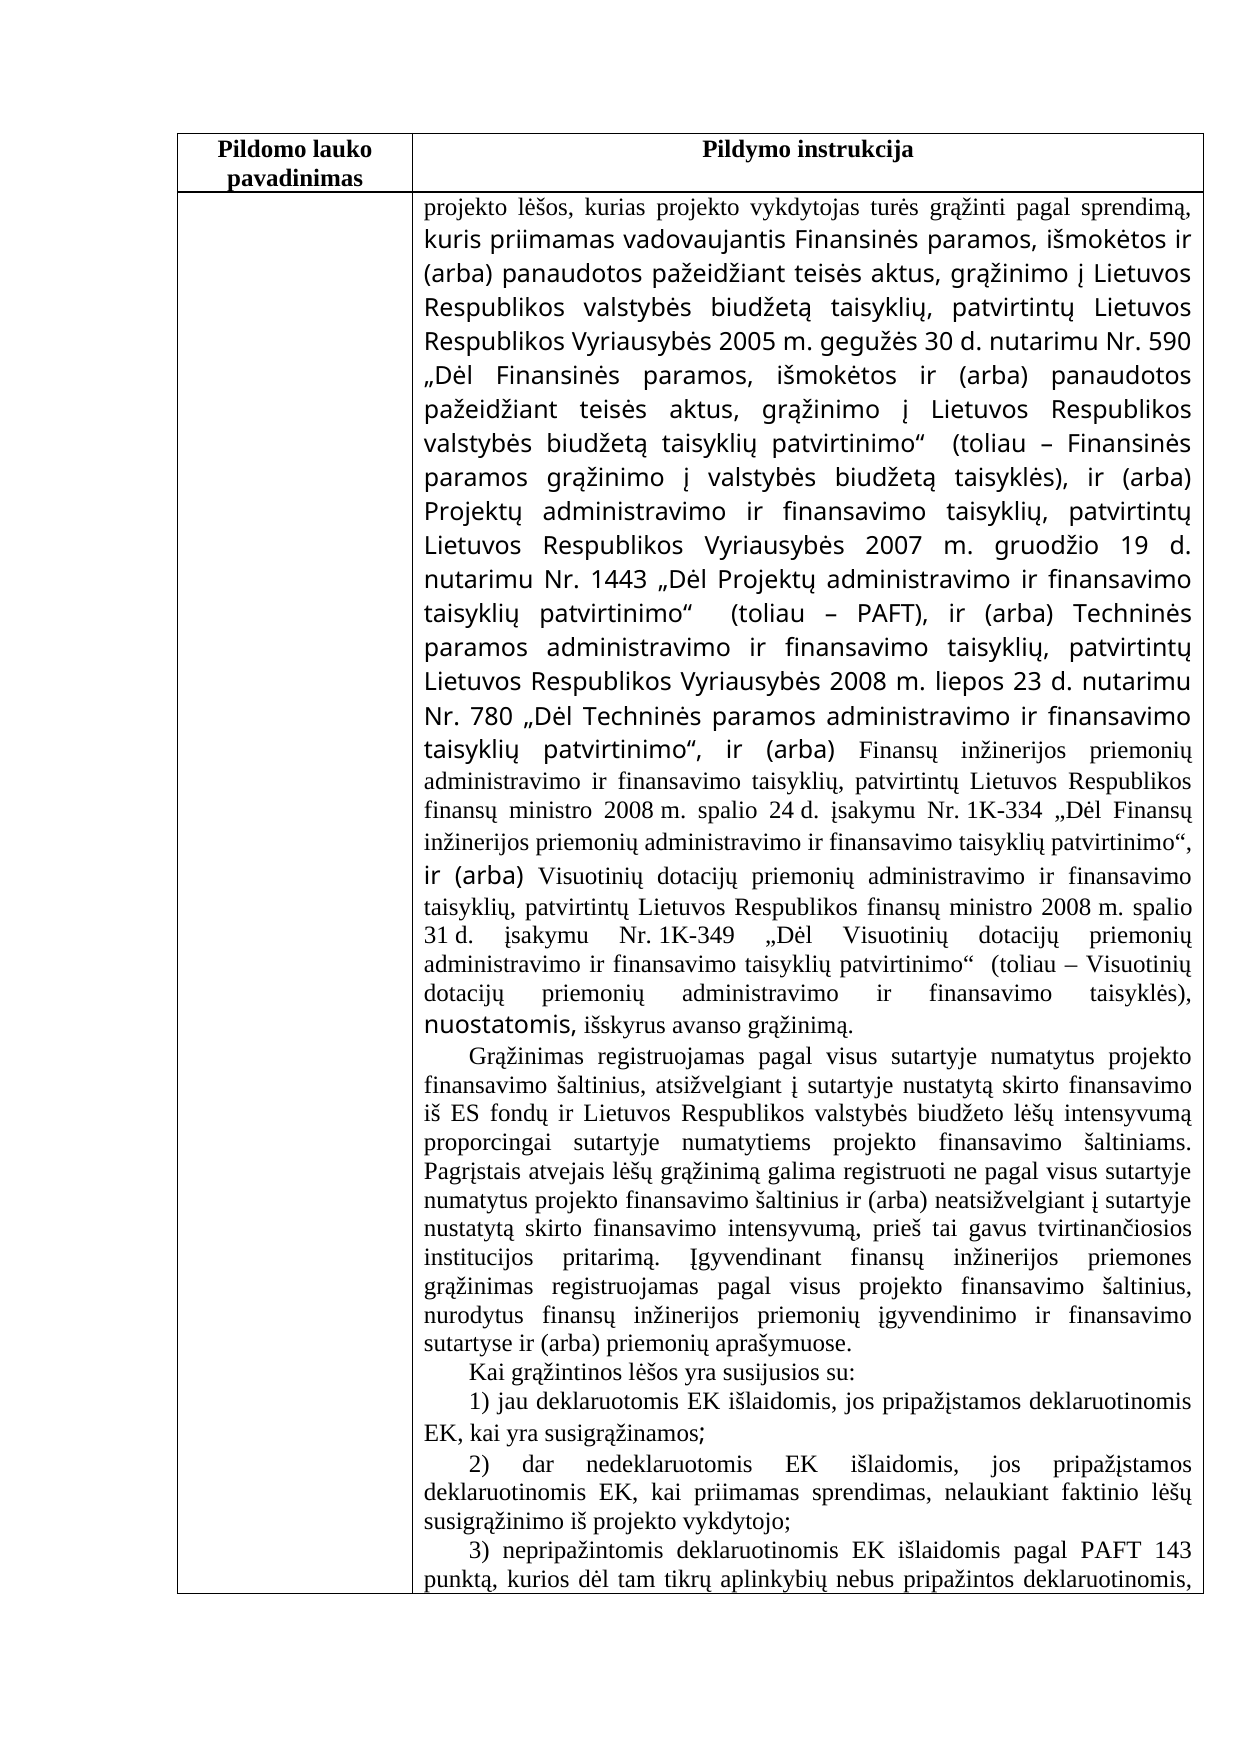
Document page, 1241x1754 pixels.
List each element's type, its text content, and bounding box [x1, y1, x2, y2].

table_header Pildomo lauko pavadinimas [178, 134, 412, 191]
table_cell [178, 193, 412, 1592]
table_cell projekto lėšos, kurias projekto vykdytojas turės grąžinti pagal sprendimą, kuris priimamas vadovaujantis Finansinės paramos, išmokėtos ir (arba) panaudotos pažeidžiant teisės aktus, grąžinimo į Lietuvos Respublikos valstybės biudžetą taisyklių, patvirtintų Lietuvos Respublikos Vyriausybės 2005 m. gegužės 30 d. nutarimu Nr. 590 „Dėl Finansinės paramos, išmokėtos ir (arba) panaudotos pažeidžiant teisės aktus, grąžinimo į Lietuvos Respublikos valstybės biudžetą taisyklių patvirtinimo“ (toliau – Finansinės paramos grąžinimo į valstybės biudžetą taisyklės), ir (arba) Projektų administravimo ir finansavimo taisyklių, patvirtintų Lietuvos Respublikos Vyriausybės 2007 m. gruodžio 19 d. nutarimu Nr. 1443 „Dėl Projektų administravimo ir finansavimo taisyklių patvirtinimo“ (toliau – PAFT), ir (arba) Techninės paramos administravimo ir finansavimo taisyklių, patvirtintų Lietuvos Respublikos Vyriausybės 2008 m. liepos 23 d. nutarimu Nr. 780 „Dėl Techninės paramos administravimo ir finansavimo taisyklių patvirtinimo“, ir (arba) Finansų inžinerijos priemonių administravimo ir finansavimo taisyklių, patvirtintų Lietuvos Respublikos finansų ministro 2008 m. spalio 24 d. įsakymu Nr. 1K-334 „Dėl Finansų inžinerijos priemonių administravimo ir finansavimo taisyklių patvirtinimo“, ir (arba) Visuotinių dotacijų priemonių administravimo ir finansavimo taisyklių, patvirtintų Lietuvos Respublikos finansų ministro 2008 m. spalio 31 d. įsakymu Nr. 1K-349 „Dėl Visuotinių dotacijų priemonių administravimo ir finansavimo taisyklių patvirtinimo“ (toliau – Visuotinių dotacijų priemonių administravimo ir finansavimo taisyklės), nuostatomis, išskyrus avanso grąžinimą. Grąžinimas registruojamas pagal visus sutartyje numatytus projekto finansavimo šaltinius, atsižvelgiant į sutartyje nustatytą skirto finansavimo iš ES fondų ir Lietuvos Respublikos valstybės biudžeto lėšų intensyvumą proporcingai sutartyje numatytiems projekto finansavimo šaltiniams. Pagrįstais atvejais lėšų grąžinimą galima registruoti ne pagal visus sutartyje numatytus projekto finansavimo šaltinius ir (arba) neatsižvelgiant į sutartyje nustatytą skirto finansavimo intensyvumą, prieš tai gavus tvirtinančiosios institucijos pritarimą. Įgyvendinant finansų inžinerijos priemones grąžinimas registruojamas pagal visus projekto finansavimo šaltinius, nurodytus finansų inžinerijos priemonių įgyvendinimo ir finansavimo sutartyse ir (arba) priemonių aprašymuose. Kai grąžintinos lėšos yra susijusios su: 1) jau deklaruotomis EK išlaidomis, jos pripažįstamos deklaruotinomis EK, kai yra susigrąžinamos; 2) dar nedeklaruotomis EK išlaidomis, jos pripažįstamos deklaruotinomis EK, kai priimamas sprendimas, nelaukiant faktinio lėšų susigrąžinimo iš projekto vykdytojo; 3) nepripažintomis deklaruotinomis EK išlaidomis pagal PAFT 143 punktą, kurios dėl tam tikrų aplinkybių nebus pripažintos deklaruotinomis, [413, 193, 1203, 1592]
table_header Pildymo instrukcija [413, 134, 1203, 191]
